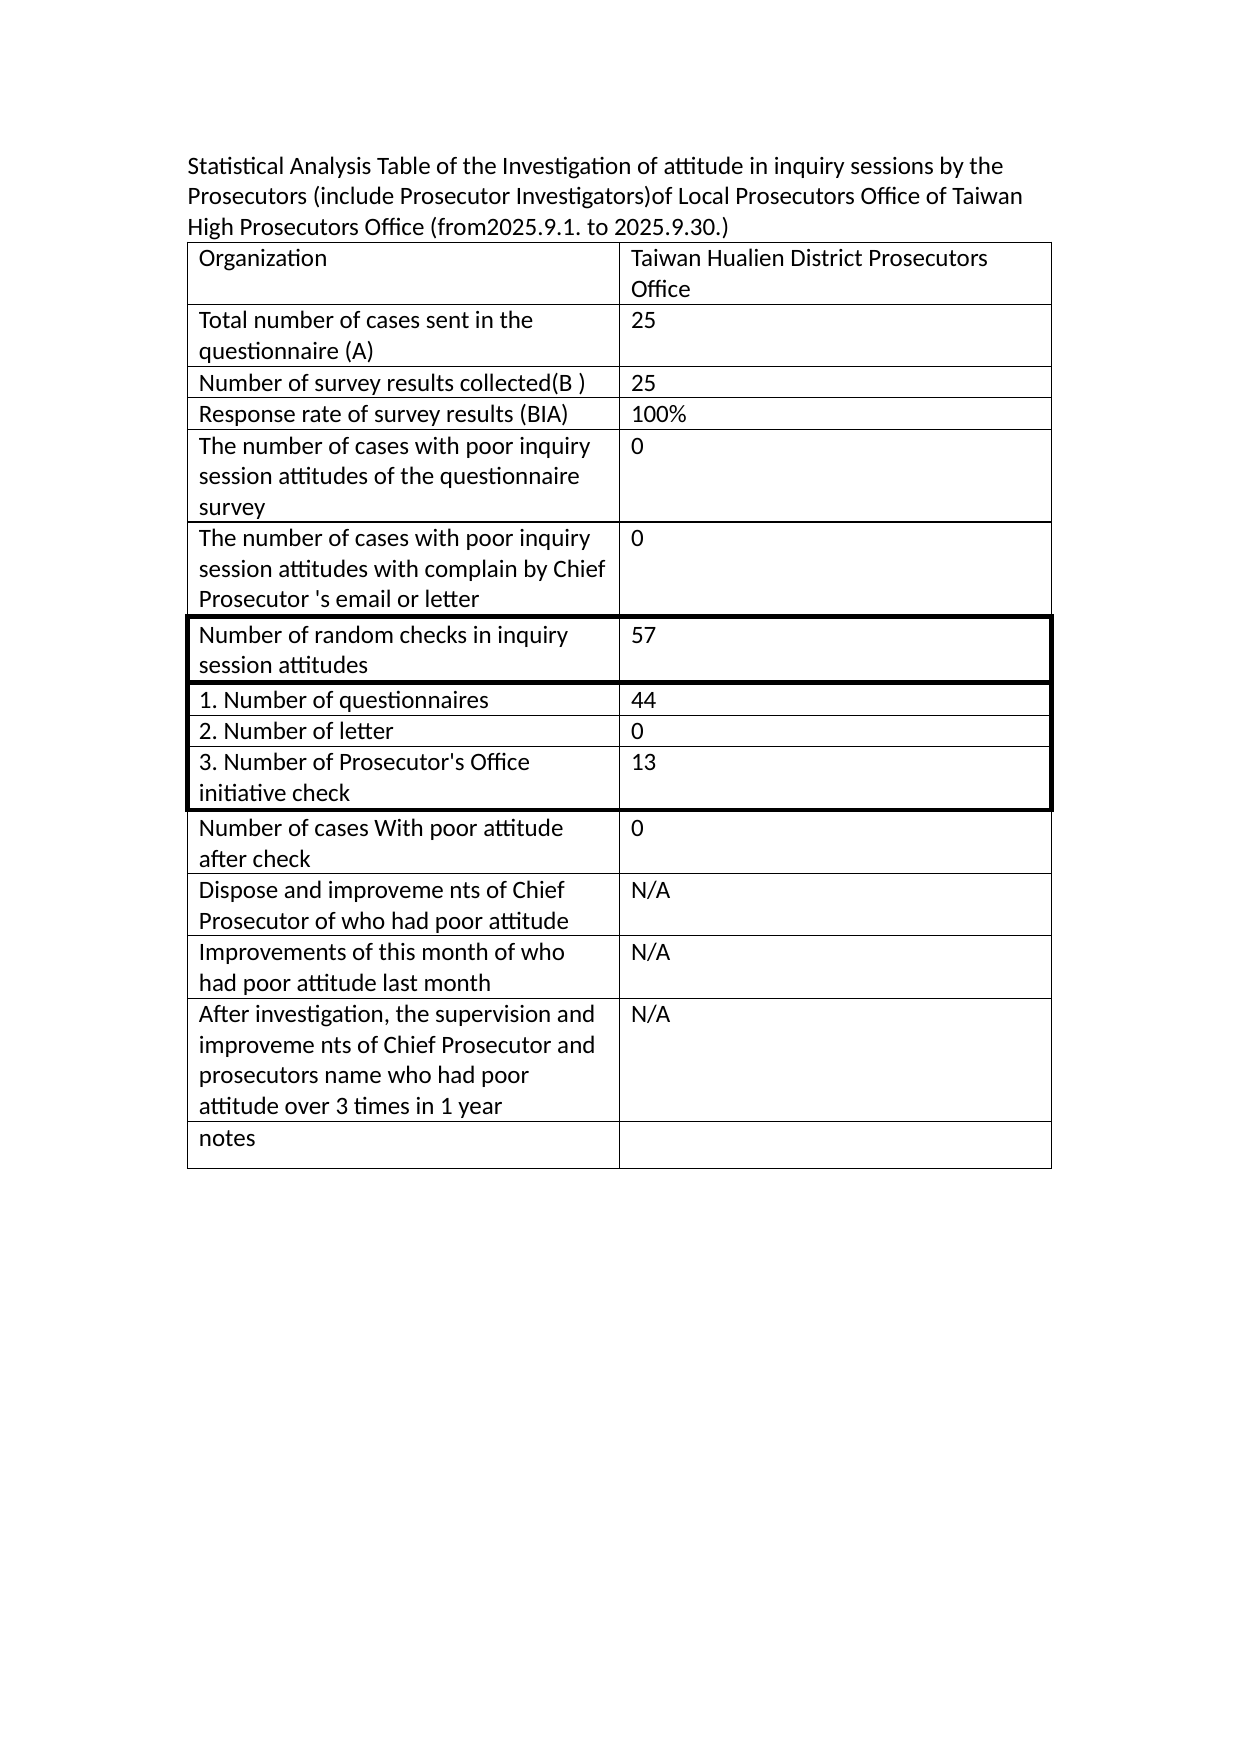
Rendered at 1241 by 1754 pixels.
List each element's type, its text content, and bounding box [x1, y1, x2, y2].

table_cell 0 [620, 812, 1051, 873]
table_cell Number of cases With poor attitude after check [188, 812, 619, 873]
table_cell 44 [620, 685, 1049, 715]
table_cell Dispose and improveme nts of Chief Prosecutor of who had poor attitude [188, 874, 619, 935]
table_cell [620, 1122, 1051, 1167]
table_cell 100% [620, 398, 1051, 429]
text Statistical Analysis Table of the Investigation of attitude in inquiry sessions by the Prosecutors (include Prosecutor Investigators)of Local Prosecutors Office of Taiwan High Prosecutors Office (from2025.9.1. to 2025.9.30.) [187, 150, 1053, 242]
table_cell Number of survey results collected(B ) [188, 367, 619, 397]
table_cell notes [188, 1122, 619, 1167]
table_cell 25 [620, 305, 1051, 366]
table_cell 3. Number of Prosecutor's Office initiative check [190, 747, 619, 808]
table_header Organization [188, 243, 619, 304]
table_cell The number of cases with poor inquiry session attitudes with complain by Chief Prosecutor 's email or letter [188, 523, 619, 614]
table_cell 2. Number of letter [190, 716, 619, 746]
table_cell The number of cases with poor inquiry session attitudes of the questionnaire survey [188, 430, 619, 521]
table_cell N/A [620, 874, 1051, 935]
table_header Taiwan Hualien District Prosecutors Office [620, 243, 1051, 304]
table_cell 0 [620, 523, 1051, 614]
table_cell 0 [620, 716, 1049, 746]
table_cell After investigation, the supervision and improveme nts of Chief Prosecutor and prosecutors name who had poor attitude over 3 times in 1 year [188, 999, 619, 1121]
table_cell N/A [620, 999, 1051, 1121]
table_cell 57 [620, 619, 1049, 680]
table_cell Total number of cases sent in the questionnaire (A) [188, 305, 619, 366]
table_cell Number of random checks in inquiry session attitudes [190, 619, 619, 680]
table_cell 13 [620, 747, 1049, 808]
table_cell N/A [620, 936, 1051, 997]
table_cell Response rate of survey results (BIA) [188, 398, 619, 429]
table_cell 25 [620, 367, 1051, 397]
table_cell Improvements of this month of who had poor attitude last month [188, 936, 619, 997]
table_cell 1. Number of questionnaires [190, 685, 619, 715]
table_cell 0 [620, 430, 1051, 521]
